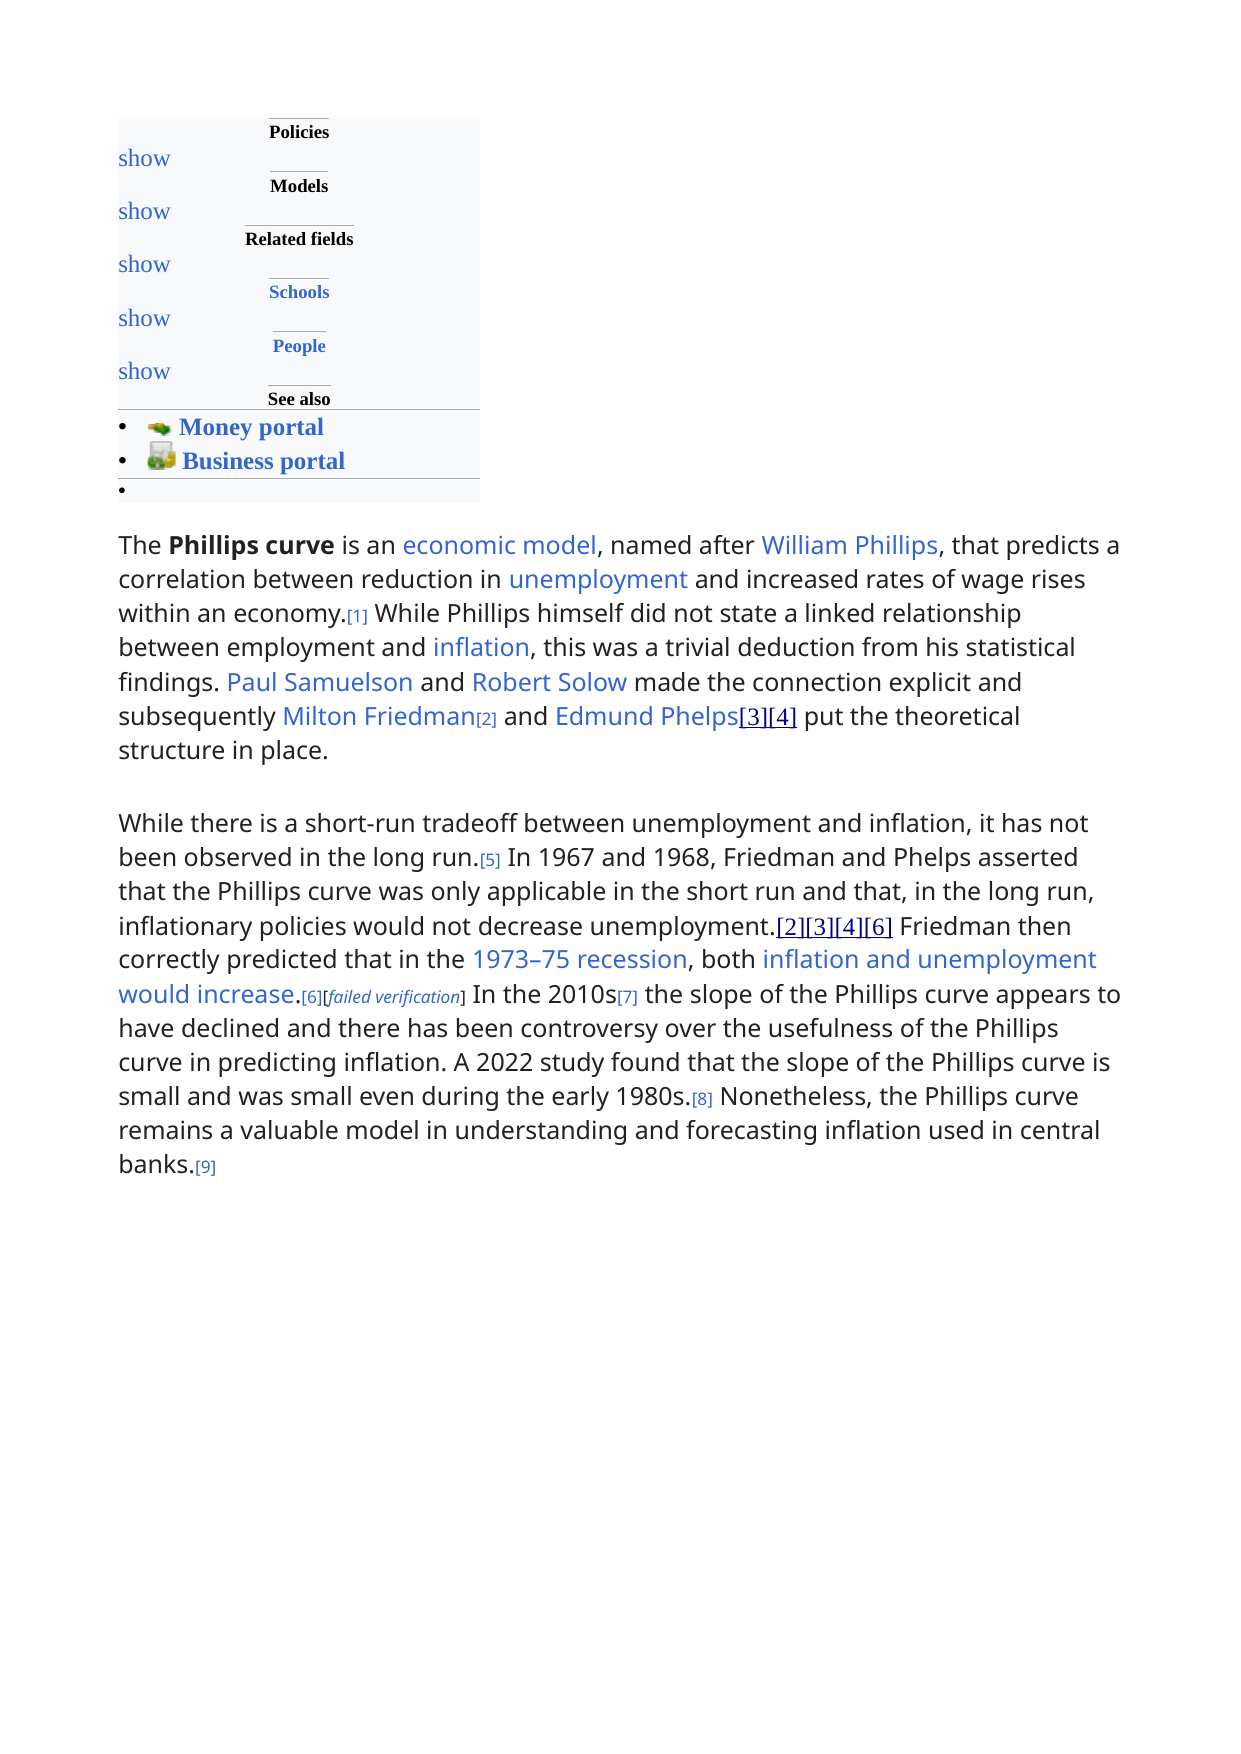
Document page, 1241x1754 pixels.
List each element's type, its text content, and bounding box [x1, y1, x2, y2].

table_cell Money portal Business portal [118, 410, 480, 478]
table_cell Policies [118, 118, 480, 143]
text While there is a short-run tradeoff between unemployment and inflation, it has not been observed in the long run.[5] In 1967 and 1968, Friedman and Phelps asserted that the Phillips curve was only applicable in the short run and that, in the long run, inflationary policies would not decrease unemployment.[2][3][4][6] Friedman then correctly predicted that in the 1973–75 recession, both inflation and unemployment would increase.[6][failed verification] In the 2010s[7] the slope of the Phillips curve appears to have declined and there has been controversy over the usefulness of the Phillips curve in predicting inflation. A 2022 study found that the slope of the Phillips curve is small and was small even during the early 1980s.[8] Nonetheless, the Phillips curve remains a valuable model in understanding and forecasting inflation used in central banks.[9] [118, 806, 1122, 1181]
table_cell show See also [118, 356, 480, 409]
table_cell [118, 479, 480, 503]
picture [147, 423, 173, 436]
table_cell show Related fields [118, 196, 480, 249]
table_cell show People [118, 303, 480, 356]
table_cell show Models [118, 143, 480, 196]
text The Phillips curve is an economic model, named after William Phillips, that predicts a correlation between reduction in unemployment and increased rates of wage rises within an economy.[1] While Phillips himself did not state a linked relationship between employment and inflation, this was a trivial deduction from his statistical findings. Paul Samuelson and Robert Solow made the connection explicit and subsequently Milton Friedman[2] and Edmund Phelps[3][4] put the theoretical structure in place. [118, 528, 1122, 766]
picture [147, 441, 176, 470]
table_cell show Schools [118, 249, 480, 303]
